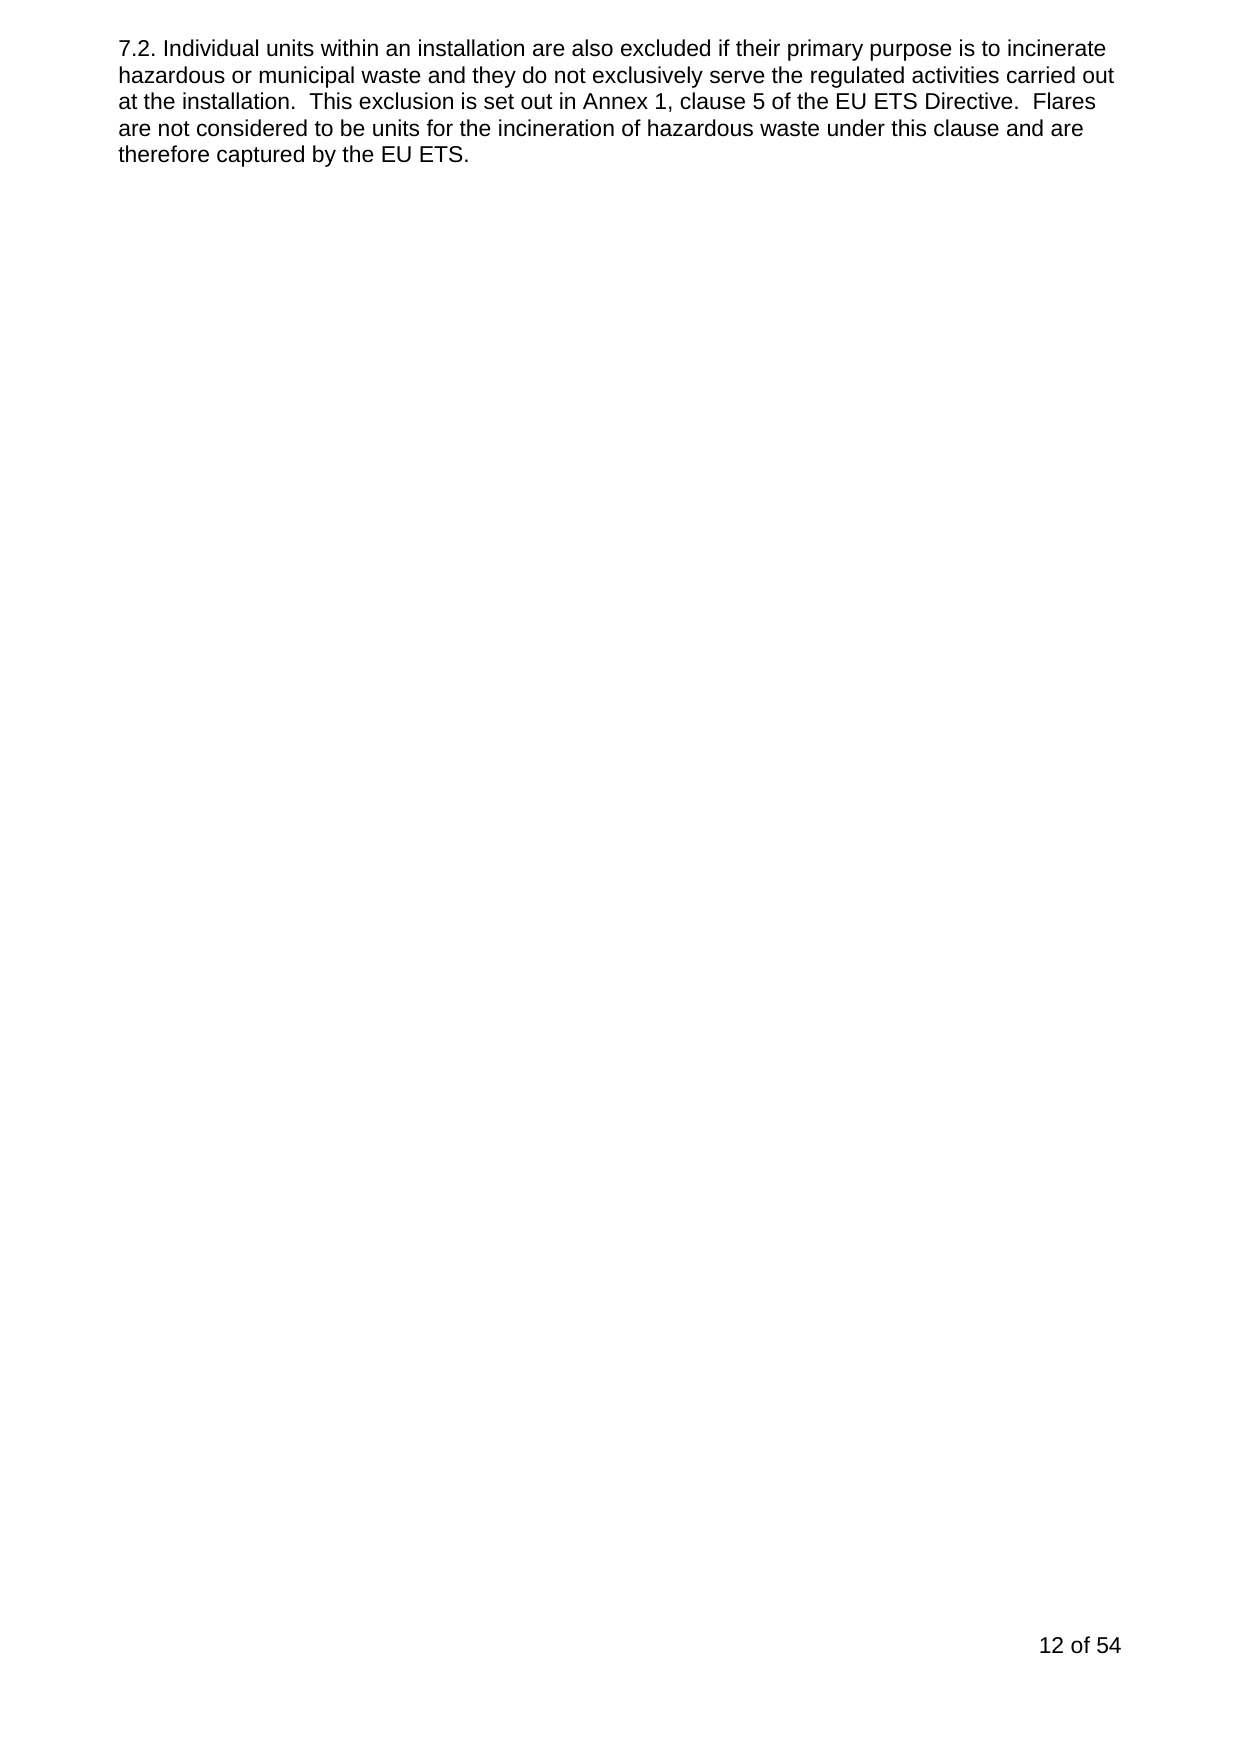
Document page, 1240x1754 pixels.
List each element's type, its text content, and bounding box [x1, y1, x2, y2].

text 7.2. Individual units within an installation are also excluded if their primary purpose is to incinerate hazardous or municipal waste and they do not exclusively serve the regulated activities carried out at the installation. This exclusion is set out in Annex 1, clause 5 of the EU ETS Directive. Flares are not considered to be units for the incineration of hazardous waste under this clause and are therefore captured by the EU ETS. [118, 35, 1121, 167]
